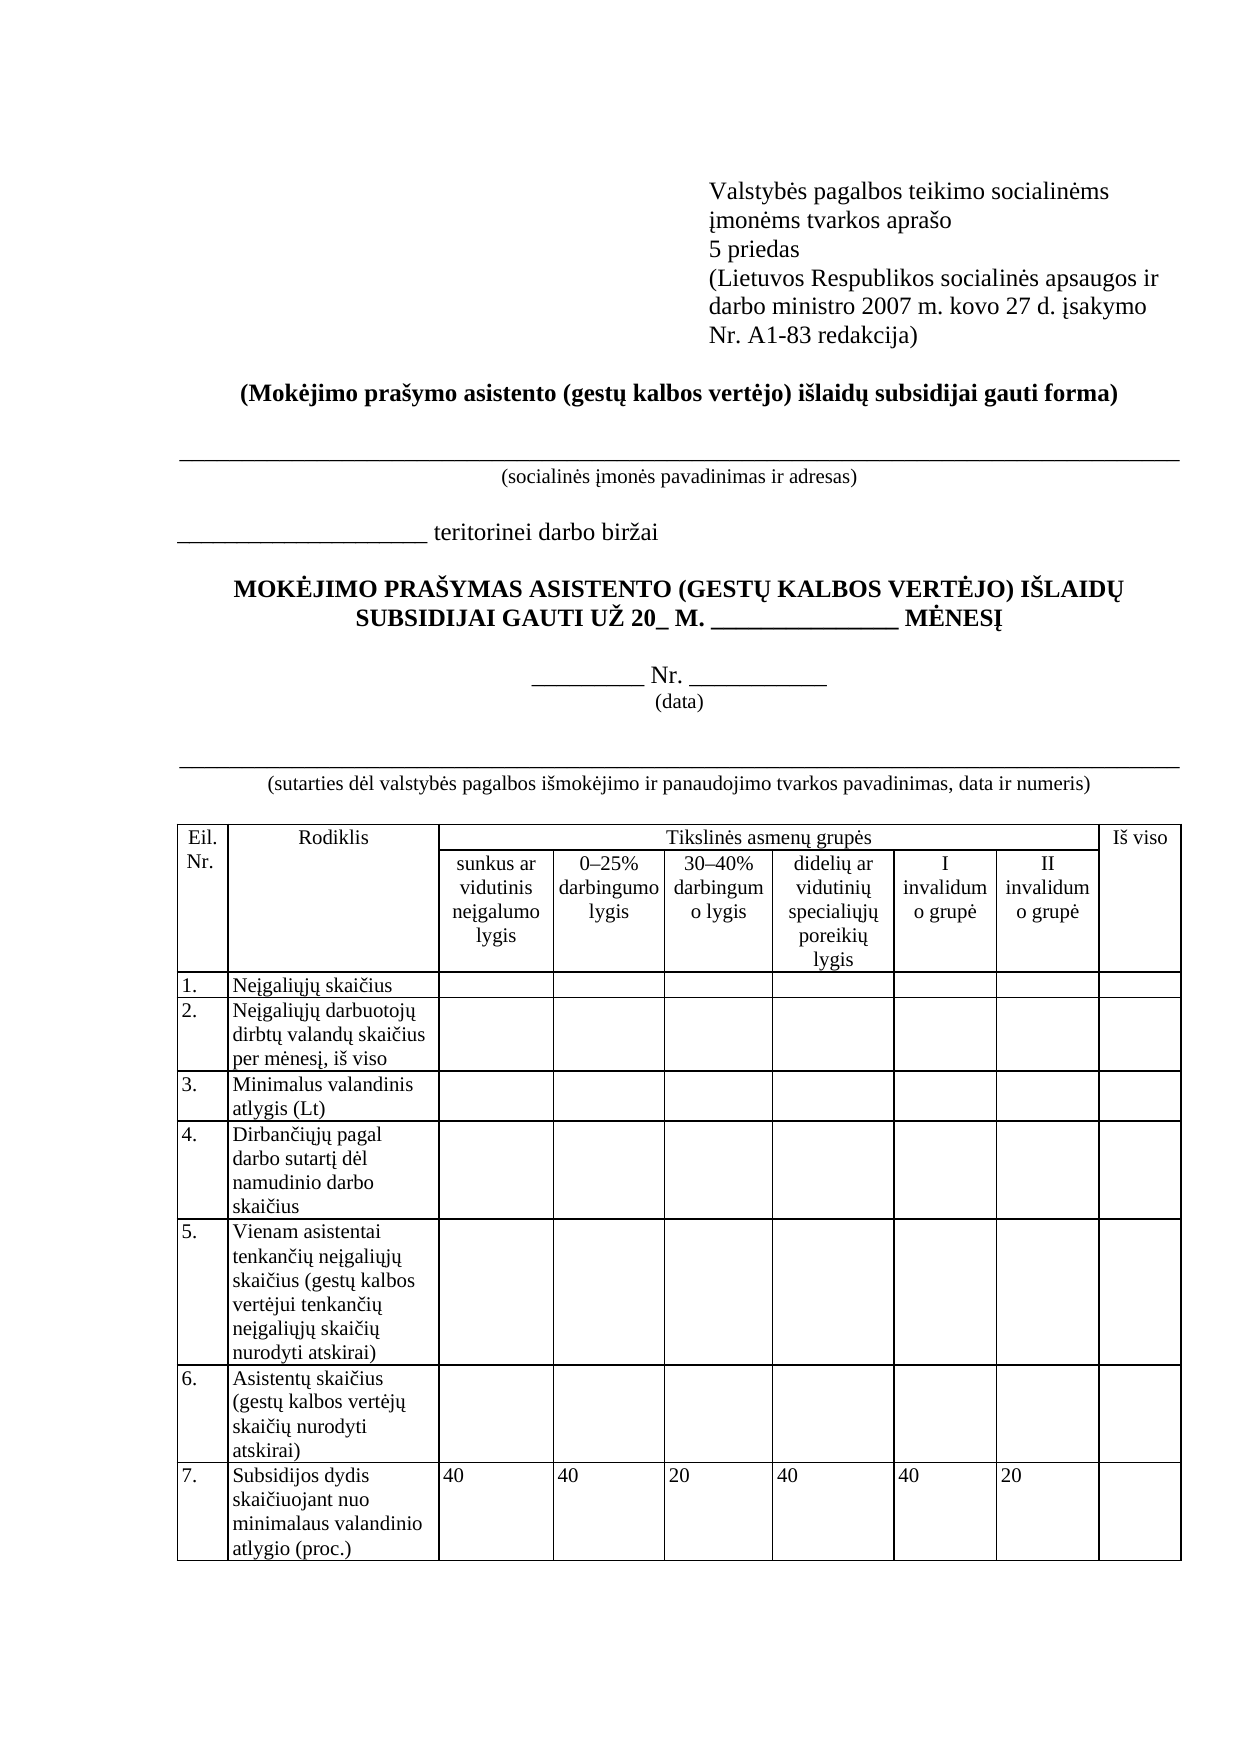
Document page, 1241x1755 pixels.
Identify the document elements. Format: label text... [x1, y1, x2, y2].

table_cell 2. [178, 998, 227, 1070]
table_cell [895, 973, 996, 997]
table_cell [773, 1072, 893, 1120]
table_cell 40 [440, 1463, 553, 1559]
table_cell Neįgaliųjų skaičius [229, 973, 438, 997]
table_header Iš viso [1100, 825, 1180, 971]
table_cell 0–25% darbingumo lygis [554, 851, 664, 971]
table_cell [554, 1072, 664, 1120]
table_cell 7. [178, 1463, 227, 1559]
table_cell [895, 998, 996, 1070]
table_cell [440, 1072, 553, 1120]
table_cell didelių ar vidutinių specialiųjų poreikių lygis [773, 851, 893, 971]
table_cell [1100, 1366, 1180, 1462]
table_cell [665, 1366, 772, 1462]
text MOKĖJIMO PRAŠYMAS ASISTENTO (GESTŲ KALBOS VERTĖJO) IŠLAIDŲ SUBSIDIJAI GAUTI UŽ 20_ M. _______________ MĖNESĮ [177, 574, 1181, 632]
table_cell 4. [178, 1122, 227, 1218]
table_cell [997, 1122, 1098, 1218]
table_cell Dirbančiųjų pagal darbo sutartį dėl namudinio darbo skaičius [229, 1122, 438, 1218]
table_cell 6. [178, 1366, 227, 1462]
table_cell [1100, 973, 1180, 997]
table_cell 5. [178, 1220, 227, 1364]
text (socialinės įmonės pavadinimas ir adresas) [177, 464, 1181, 488]
text įmonėms tvarkos aprašo [177, 205, 1181, 234]
table_cell Vienam asistentai tenkančių neįgaliųjų skaičius (gestų kalbos vertėjui tenkančių neįgaliųjų skaičių nurodyti atskirai) [229, 1220, 438, 1364]
table_cell [997, 1220, 1098, 1364]
text (sutarties dėl valstybės pagalbos išmokėjimo ir panaudojimo tvarkos pavadinimas, data ir numeris) [177, 771, 1181, 795]
table_cell [895, 1366, 996, 1462]
table_cell [997, 998, 1098, 1070]
table_cell Neįgaliųjų darbuotojų dirbtų valandų skaičius per mėnesį, iš viso [229, 998, 438, 1070]
text ________________________________________________________________________________ [177, 742, 1181, 771]
table_cell [665, 1220, 772, 1364]
table_header Eil. Nr. [178, 825, 227, 971]
text 5 priedas [177, 234, 1181, 263]
table_cell [1100, 1072, 1180, 1120]
table_cell [895, 1220, 996, 1364]
table_cell [665, 998, 772, 1070]
table_cell [773, 998, 893, 1070]
table_header Rodiklis [229, 825, 438, 971]
table_cell [997, 1366, 1098, 1462]
table_cell 20 [665, 1463, 772, 1559]
table_header Tikslinės asmenų grupės [440, 825, 1098, 849]
table_cell [554, 1122, 664, 1218]
table_cell [997, 1072, 1098, 1120]
table_cell [773, 973, 893, 997]
table_cell [554, 973, 664, 997]
table_cell [773, 1122, 893, 1218]
table_cell I invalidumo grupė [895, 851, 996, 971]
table_cell [895, 1072, 996, 1120]
table_cell 1. [178, 973, 227, 997]
table_cell [1100, 998, 1180, 1070]
text (Mokėjimo prašymo asistento (gestų kalbos vertėjo) išlaidų subsidijai gauti forma) [177, 378, 1181, 406]
table_cell 30–40% darbingumo lygis [665, 851, 772, 971]
table_cell 3. [178, 1072, 227, 1120]
text ________________________________________________________________________________ [177, 435, 1181, 464]
text _________ Nr. ___________ [177, 660, 1181, 689]
table_cell Asistentų skaičius (gestų kalbos vertėjų skaičių nurodyti atskirai) [229, 1366, 438, 1462]
table_cell [773, 1366, 893, 1462]
table_cell [1100, 1122, 1180, 1218]
table_cell [665, 1072, 772, 1120]
text darbo ministro 2007 m. kovo 27 d. įsakymo [177, 291, 1181, 320]
table_cell [554, 1220, 664, 1364]
text (data) [177, 689, 1181, 713]
text Valstybės pagalbos teikimo socialinėms [177, 176, 1181, 205]
table_cell [997, 973, 1098, 997]
table_cell [554, 998, 664, 1070]
table_cell [440, 1366, 553, 1462]
table_cell [665, 973, 772, 997]
table_cell 20 [997, 1463, 1098, 1559]
text Nr. A1-83 redakcija) [177, 320, 1181, 349]
table_cell [895, 1122, 996, 1218]
table_cell 40 [554, 1463, 664, 1559]
text teritorinei darbo biržai [177, 517, 1181, 545]
table_cell 40 [895, 1463, 996, 1559]
table_cell [440, 1122, 553, 1218]
table_cell [665, 1122, 772, 1218]
table_cell [554, 1366, 664, 1462]
table_cell [440, 973, 553, 997]
table_cell sunkus ar vidutinis neįgalumo lygis [440, 851, 553, 971]
table_cell [773, 1220, 893, 1364]
table_cell Subsidijos dydis skaičiuojant nuo minimalaus valandinio atlygio (proc.) [229, 1463, 438, 1559]
table_cell [440, 998, 553, 1070]
table_cell Minimalus valandinis atlygis (Lt) [229, 1072, 438, 1120]
table_cell [440, 1220, 553, 1364]
text (Lietuvos Respublikos socialinės apsaugos ir [177, 263, 1181, 291]
table_cell II invalidumo grupė [997, 851, 1098, 971]
table_cell [1100, 1463, 1180, 1559]
table_cell 40 [773, 1463, 893, 1559]
table_cell [1100, 1220, 1180, 1364]
